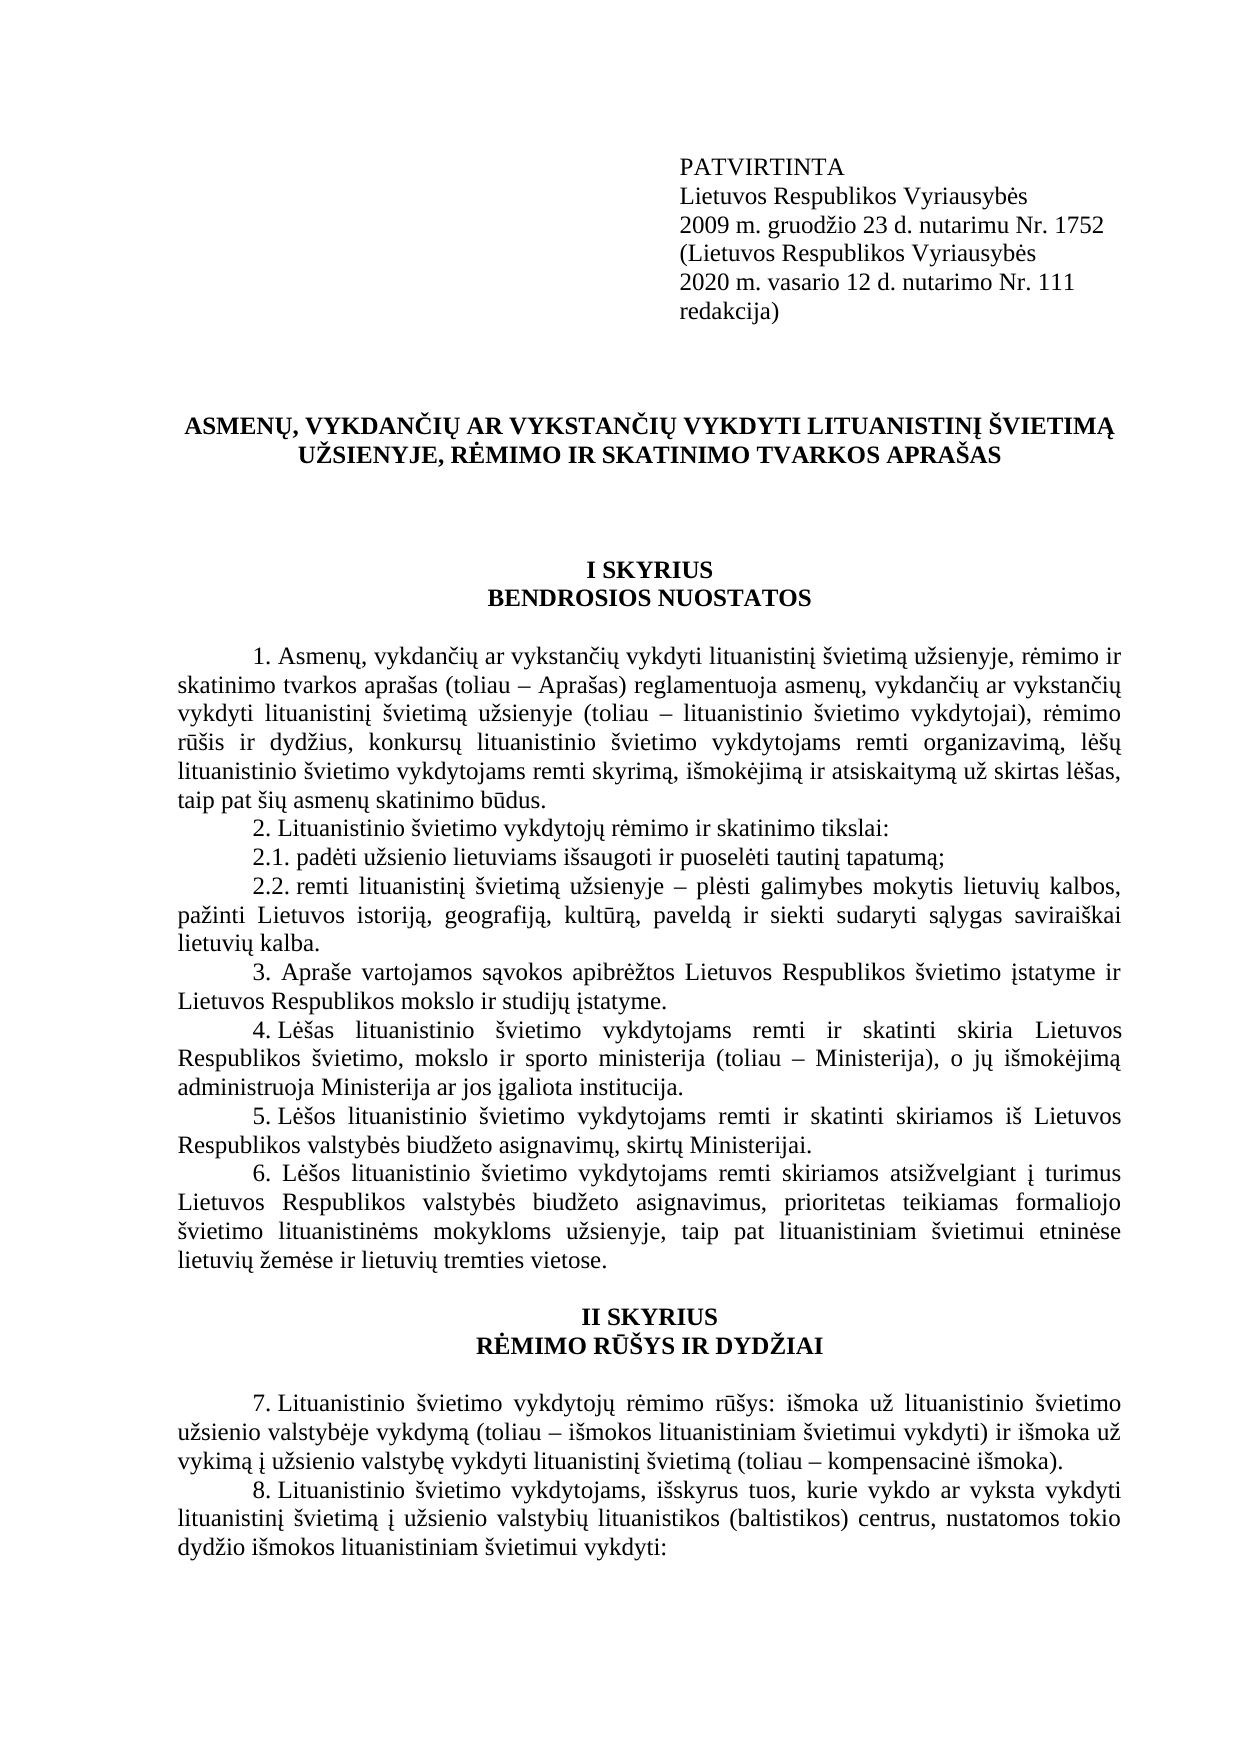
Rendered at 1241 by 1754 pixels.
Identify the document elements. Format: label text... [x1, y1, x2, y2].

text 4. Lėšas lituanistinio švietimo vykdytojams remti ir skatinti skiria Lietuvos Respublikos švietimo, mokslo ir sporto ministerija (toliau – Ministerija), o jų išmokėjimą administruoja Ministerija ar jos įgaliota institucija. [177, 1015, 1122, 1101]
text II SKYRIUS [177, 1302, 1122, 1331]
text ASMENŲ, VYKDANČIŲ AR VYKSTANČIŲ VYKDYTI LITUANISTINĮ ŠVIETIMĄ UŽSIENYJE, RĖMIMO IR SKATINIMO TVARKOS APRAŠAS [177, 411, 1122, 468]
text (Lietuvos Respublikos Vyriausybės [549, 238, 1122, 267]
text 2009 m. gruodžio 23 d. nutarimu Nr. 1752 [679, 210, 1122, 238]
text 2.1. padėti užsienio lietuviams išsaugoti ir puoselėti tautinį tapatumą; [177, 842, 1122, 871]
text 1. Asmenų, vykdančių ar vykstančių vykdyti lituanistinį švietimą užsienyje, rėmimo ir skatinimo tvarkos aprašas (toliau – Aprašas) reglamentuoja asmenų, vykdančių ar vykstančių vykdyti lituanistinį švietimą užsienyje (toliau – lituanistinio švietimo vykdytojai), rėmimo rūšis ir dydžius, konkursų lituanistinio švietimo vykdytojams remti organizavimą, lėšų lituanistinio švietimo vykdytojams remti skyrimą, išmokėjimą ir atsiskaitymą už skirtas lėšas, taip pat šių asmenų skatinimo būdus. [177, 641, 1122, 813]
text BENDROSIOS NUOSTATOS [177, 583, 1122, 612]
text 6. Lėšos lituanistinio švietimo vykdytojams remti skiriamos atsižvelgiant į turimus Lietuvos Respublikos valstybės biudžeto asignavimus, prioritetas teikiamas formaliojo švietimo lituanistinėms mokykloms užsienyje, taip pat lituanistiniam švietimui etninėse lietuvių žemėse ir lietuvių tremties vietose. [177, 1158, 1122, 1273]
text I SKYRIUS [177, 555, 1122, 583]
text 2. Lituanistinio švietimo vykdytojų rėmimo ir skatinimo tikslai: [177, 813, 1122, 842]
text 3. Apraše vartojamos sąvokos apibrėžtos Lietuvos Respublikos švietimo įstatyme ir Lietuvos Respublikos mokslo ir studijų įstatyme. [177, 957, 1122, 1015]
text 8. Lituanistinio švietimo vykdytojams, išskyrus tuos, kurie vykdo ar vyksta vykdyti lituanistinį švietimą į užsienio valstybių lituanistikos (baltistikos) centrus, nustatomos tokio dydžio išmokos lituanistiniam švietimui vykdyti: [177, 1475, 1122, 1561]
text RĖMIMO RŪŠYS IR DYDŽIAI [177, 1331, 1122, 1360]
text Lietuvos Respublikos Vyriausybės [679, 181, 1122, 210]
text PATVIRTINTA [679, 152, 1122, 181]
text redakcija) [549, 296, 1122, 325]
text 2020 m. vasario 12 d. nutarimo Nr. 111 [549, 267, 1122, 296]
text 7. Lituanistinio švietimo vykdytojų rėmimo rūšys: išmoka už lituanistinio švietimo užsienio valstybėje vykdymą (toliau – išmokos lituanistiniam švietimui vykdyti) ir išmoka už vykimą į užsienio valstybę vykdyti lituanistinį švietimą (toliau – kompensacinė išmoka). [177, 1388, 1122, 1475]
text 2.2. remti lituanistinį švietimą užsienyje – plėsti galimybes mokytis lietuvių kalbos, pažinti Lietuvos istoriją, geografiją, kultūrą, paveldą ir siekti sudaryti sąlygas saviraiškai lietuvių kalba. [177, 871, 1122, 957]
text 5. Lėšos lituanistinio švietimo vykdytojams remti ir skatinti skiriamos iš Lietuvos Respublikos valstybės biudžeto asignavimų, skirtų Ministerijai. [177, 1101, 1122, 1158]
